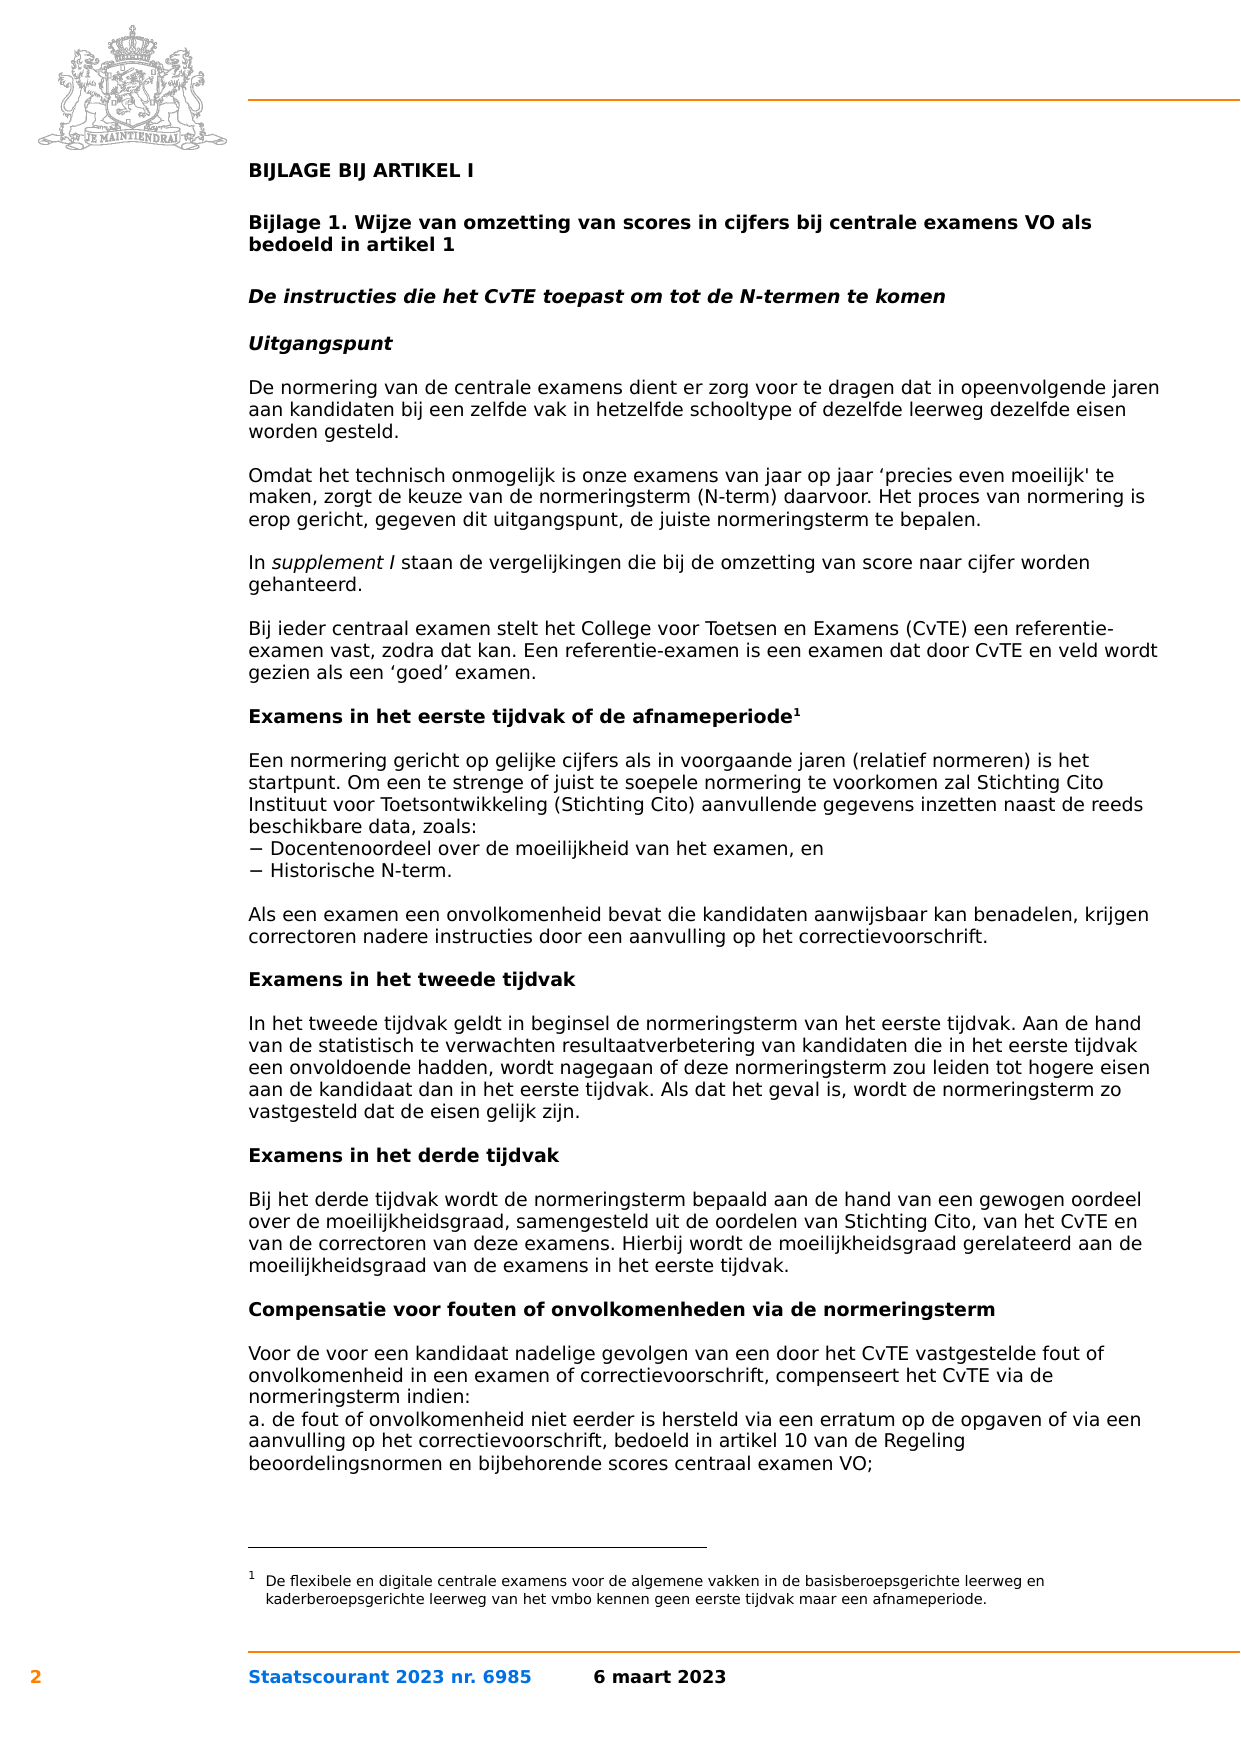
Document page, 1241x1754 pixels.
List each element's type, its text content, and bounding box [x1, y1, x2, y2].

subtitle Examens in het eerste tijdvak of de afnameperiode [248, 706, 1163, 728]
text Bij ieder centraal examen stelt het College voor Toetsen en Examens (CvTE) een referentie-examen vast, zodra dat kan. Een referentie-examen is een examen dat door CvTE en veld wordt gezien als een ‘goed’ examen. [248, 618, 1163, 684]
text De normering van de centrale examens dient er zorg voor te dragen dat in opeenvolgende jaren aan kandidaten bij een zelfde vak in hetzelfde schooltype of dezelfde leerweg dezelfde eisen worden gesteld. [248, 377, 1163, 443]
text Als een examen een onvolkomenheid bevat die kandidaten aanwijsbaar kan benadelen, krijgen correctoren nadere instructies door een aanvulling op het correctievoorschrift. [248, 903, 1163, 947]
text − Docentenoordeel over de moeilijkheid van het examen, en [248, 838, 1163, 860]
text Omdat het technisch onmogelijk is onze examens van jaar op jaar ‘precies even moeilijk' te maken, zorgt de keuze van de normeringsterm (N-term) daarvoor. Het proces van normering is erop gericht, gegeven dit uitgangspunt, de juiste normeringsterm te bepalen. [248, 464, 1163, 530]
text De flexibele en digitale centrale examens voor de algemene vakken in de basisberoepsgerichte leerweg en kaderberoepsgerichte leerweg van het vmbo kennen geen eerste tijdvak maar een afnameperiode. [248, 1569, 1163, 1608]
picture [38, 25, 227, 150]
text In het tweede tijdvak geldt in beginsel de normeringsterm van het eerste tijdvak. Aan de hand van de statistisch te verwachten resultaatverbetering van kandidaten die in het eerste tijdvak een onvoldoende hadden, wordt nagegaan of deze normeringsterm zou leiden tot hogere eisen aan de kandidaat dan in het eerste tijdvak. Als dat het geval is, wordt de normeringsterm zo vastgesteld dat de eisen gelijk zijn. [248, 1013, 1163, 1123]
text − Historische N-term. [248, 860, 1163, 882]
subtitle Bijlage 1. Wijze van omzetting van scores in cijfers bij centrale examens VO als bedoeld in artikel 1 [248, 212, 1163, 256]
text Een normering gericht op gelijke cijfers als in voorgaande jaren (relatief normeren) is het startpunt. Om een te strenge of juist te soepele normering te voorkomen zal Stichting Cito Instituut voor Toetsontwikkeling (Stichting Cito) aanvullende gegevens inzetten naast de reeds beschikbare data, zoals: [248, 750, 1163, 838]
text Voor de voor een kandidaat nadelige gevolgen van een door het CvTE vastgestelde fout of onvolkomenheid in een examen of correctievoorschrift, compenseert het CvTE via de normeringsterm indien: [248, 1342, 1163, 1408]
subtitle De instructies die het CvTE toepast om tot de N-termen te komen [248, 286, 1163, 308]
subtitle Examens in het derde tijdvak [248, 1145, 1163, 1167]
text a. de fout of onvolkomenheid niet eerder is hersteld via een erratum op de opgaven of via een aanvulling op het correctievoorschrift, bedoeld in artikel 10 van de Regeling beoordelingsnormen en bijbehorende scores centraal examen VO; [248, 1408, 1163, 1474]
subtitle Uitgangspunt [248, 333, 1163, 355]
subtitle Compensatie voor fouten of onvolkomenheden via de normeringsterm [248, 1299, 1163, 1321]
subtitle Examens in het tweede tijdvak [248, 969, 1163, 991]
text In supplement I staan de vergelijkingen die bij de omzetting van score naar cijfer worden gehanteerd. [248, 552, 1163, 596]
subtitle BIJLAGE BIJ ARTIKEL I [248, 160, 1163, 182]
text Bij het derde tijdvak wordt de normeringsterm bepaald aan de hand van een gewogen oordeel over de moeilijkheidsgraad, samengesteld uit de oordelen van Stichting Cito, van het CvTE en van de correctoren van deze examens. Hierbij wordt de moeilijkheidsgraad gerelateerd aan de moeilijkheidsgraad van de examens in het eerste tijdvak. [248, 1189, 1163, 1277]
